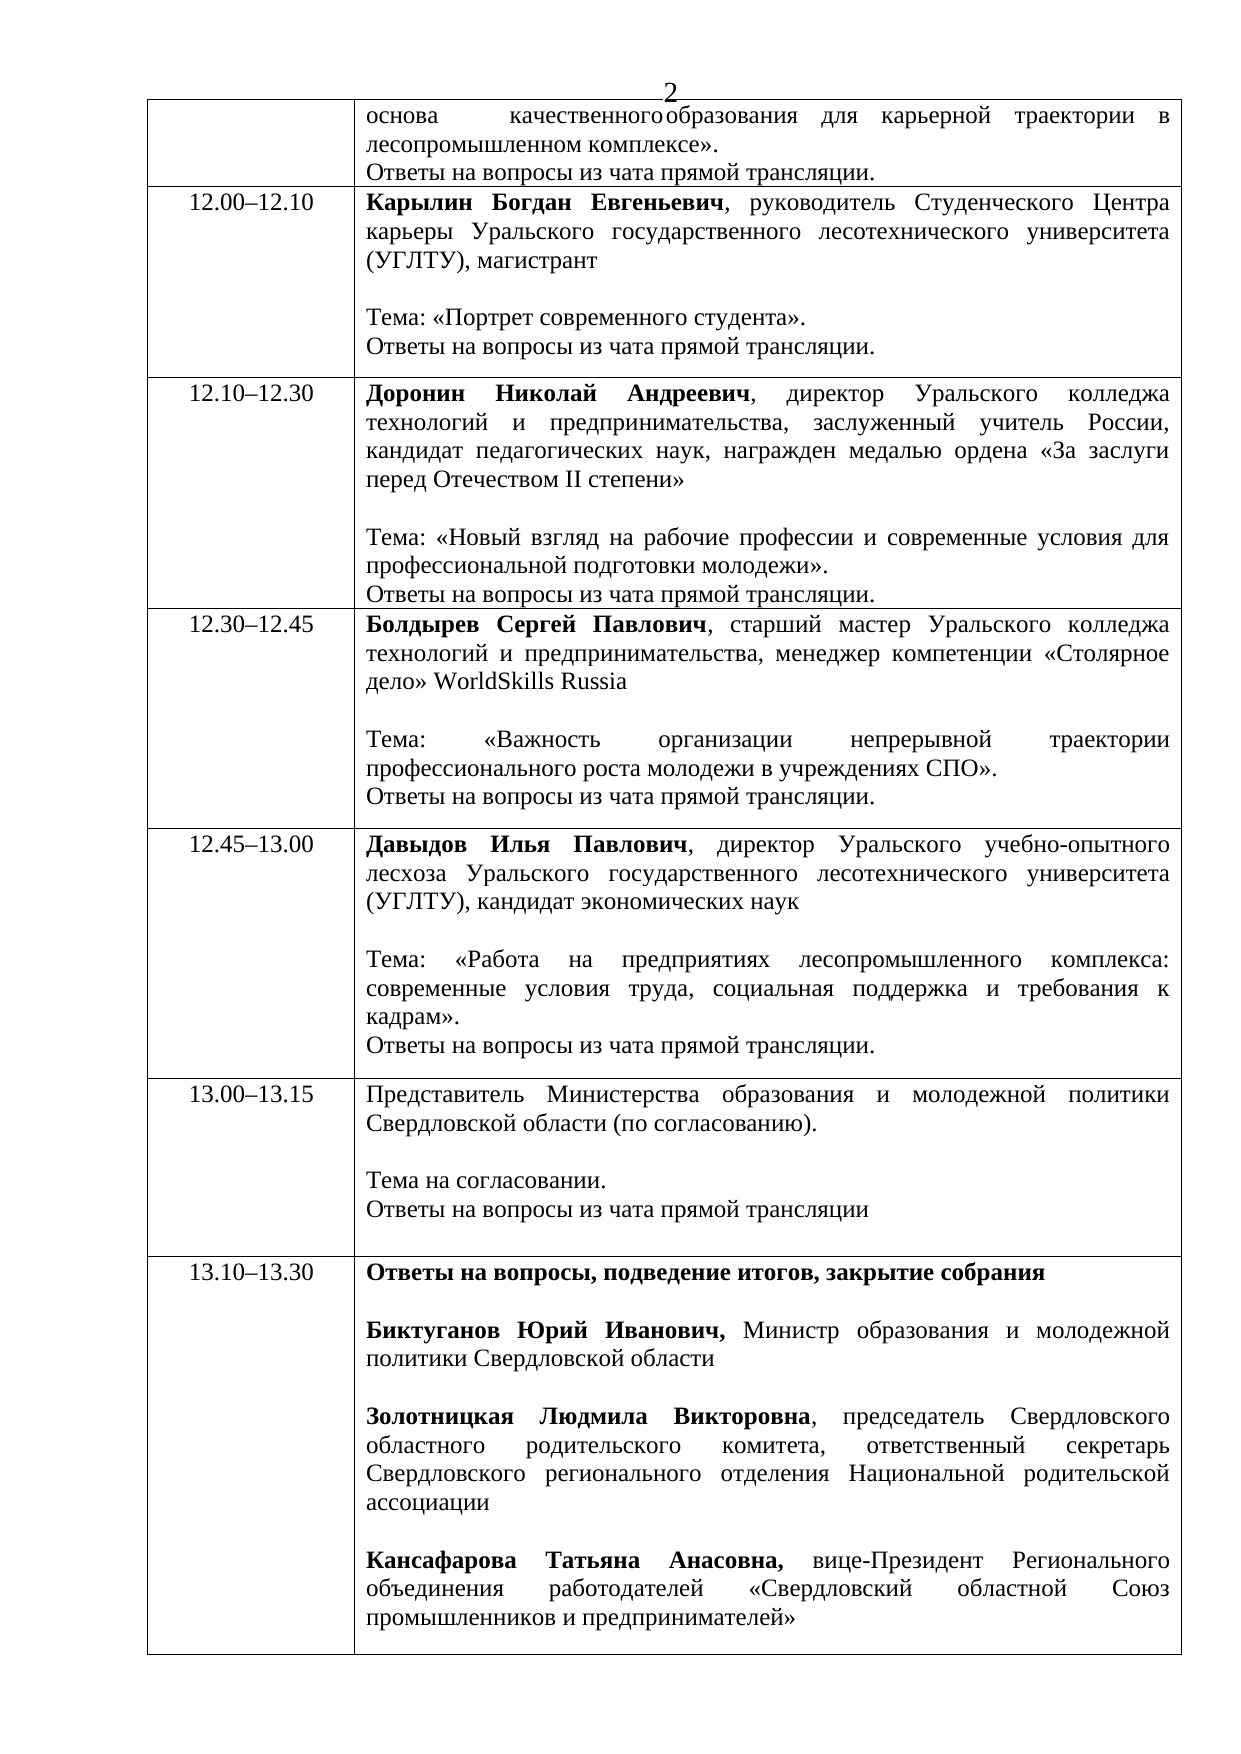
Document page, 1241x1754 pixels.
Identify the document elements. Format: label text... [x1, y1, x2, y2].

table_cell 12.10–12.30 [148, 378, 354, 608]
table_cell [148, 100, 354, 186]
table_cell 13.00–13.15 [148, 1079, 354, 1256]
table_cell 13.10–13.30 [148, 1257, 354, 1654]
table_cell Представитель Министерства образования и молодежной политики Свердловской области (по согласованию). Тема на согласовании. Ответы на вопросы из чата прямой трансляции [355, 1079, 1181, 1256]
table_cell 12.30–12.45 [148, 609, 354, 828]
table_cell Доронин Николай Андреевич, директор Уральского колледжа технологий и предпринимательства, заслуженный учитель России, кандидат педагогических наук, награжден медалью ордена «За заслуги перед Отечеством II степени» Тема: «Новый взгляд на рабочие профессии и современные условия для профессиональной подготовки молодежи». Ответы на вопросы из чата прямой трансляции. [355, 378, 1181, 608]
table_cell Давыдов Илья Павлович, директор Уральского учебно-опытного лесхоза Уральского государственного лесотехнического университета (УГЛТУ), кандидат экономических наук Тема: «Работа на предприятиях лесопромышленного комплекса: современные условия труда, социальная поддержка и требования к кадрам». Ответы на вопросы из чата прямой трансляции. [355, 829, 1181, 1078]
table_cell Ответы на вопросы, подведение итогов, закрытие собрания Биктуганов Юрий Иванович, Министр образования и молодежной политики Свердловской области Золотницкая Людмила Викторовна, председатель Свердловского областного родительского комитета, ответственный секретарь Свердловского регионального отделения Национальной родительской ассоциации Кансафарова Татьяна Анасовна, вице-Президент Регионального объединения работодателей «Свердловский областной Союз промышленников и предпринимателей» [355, 1257, 1181, 1654]
table_cell Болдырев Сергей Павлович, старший мастер Уральского колледжа технологий и предпринимательства, менеджер компетенции «Столярное дело» WorldSkills Russia Тема: «Важность организации непрерывной траектории профессионального роста молодежи в учреждениях СПО». Ответы на вопросы из чата прямой трансляции. [355, 609, 1181, 828]
table_cell 12.00–12.10 [148, 187, 354, 377]
table_cell основа качественного образования для карьерной траектории в лесопромышленном комплексе». Ответы на вопросы из чата прямой трансляции. [355, 100, 1181, 186]
table_cell Карылин Богдан Евгеньевич, руководитель Студенческого Центра карьеры Уральского государственного лесотехнического университета (УГЛТУ), магистрант Тема: «Портрет современного студента». Ответы на вопросы из чата прямой трансляции. [355, 187, 1181, 377]
table_cell 12.45–13.00 [148, 829, 354, 1078]
